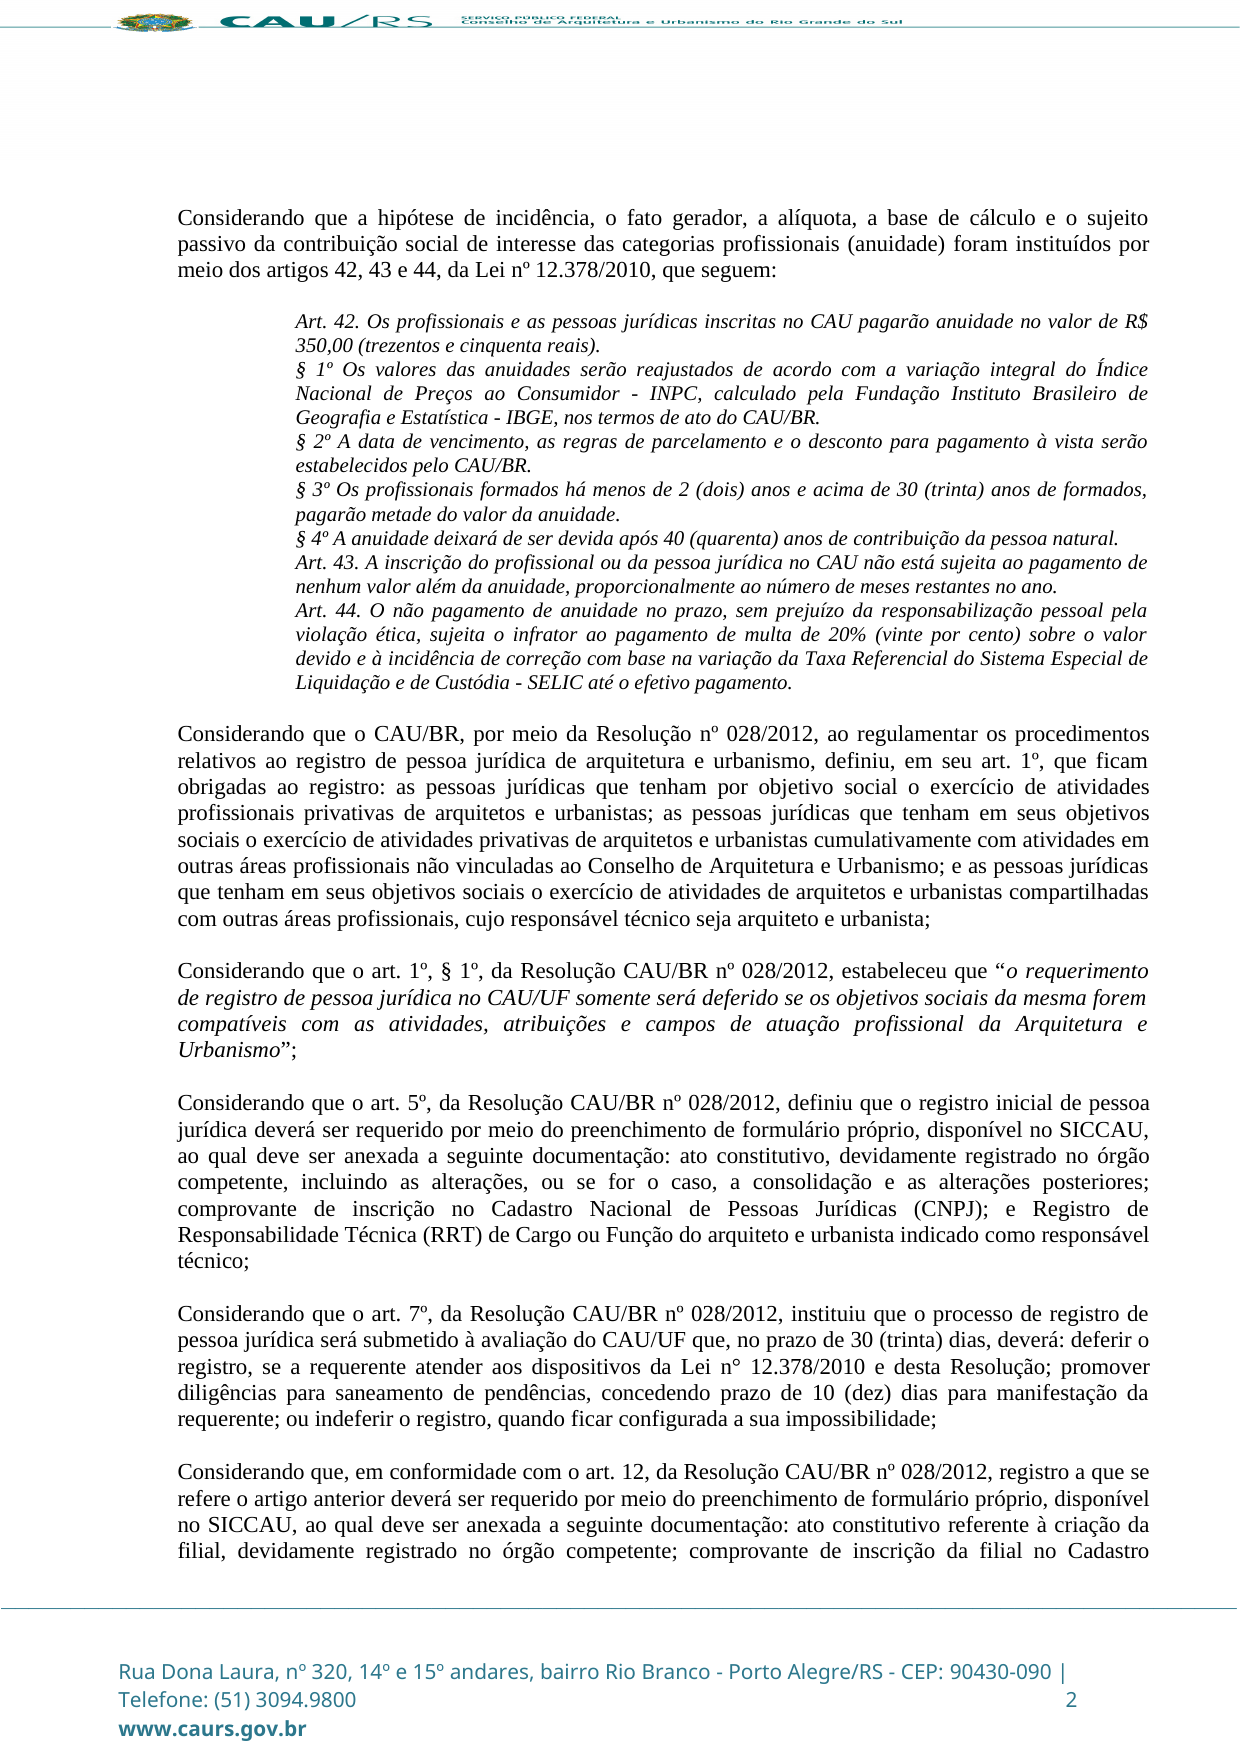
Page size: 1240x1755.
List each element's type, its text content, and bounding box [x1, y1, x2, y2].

text Considerando que a hipótese de incidência, o fato gerador, a alíquota, a base de cálculo e o sujeito passivo da contribuição social de interesse das categorias profissionais (anuidade) foram instituídos por meio dos artigos 42, 43 e 44, da Lei nº 12.378/2010, que seguem: [177, 203, 1151, 283]
text Considerando que o CAU/BR, por meio da Resolução nº 028/2012, ao regulamentar os procedimentos relativos ao registro de pessoa jurídica de arquitetura e urbanismo, definiu, em seu art. 1º, que ficam obrigadas ao registro: as pessoas jurídicas que tenham por objetivo social o exercício de atividades profissionais privativas de arquitetos e urbanistas; as pessoas jurídicas que tenham em seus objetivos sociais o exercício de atividades privativas de arquitetos e urbanistas cumulativamente com atividades em outras áreas profissionais não vinculadas ao Conselho de Arquitetura e Urbanismo; e as pessoas jurídicas que tenham em seus objetivos sociais o exercício de atividades de arquitetos e urbanistas compartilhadas com outras áreas profissionais, cujo responsável técnico seja arquiteto e urbanista; [177, 720, 1151, 931]
text Art. 44. O não pagamento de anuidade no prazo, sem prejuízo da responsabilização pessoal pela violação ética, sujeita o infrator ao pagamento de multa de 20% (vinte por cento) sobre o valor devido e à incidência de correção com base na variação da Taxa Referencial do Sistema Especial de Liquidação e de Custódia - SELIC até o efetivo pagamento. [295, 598, 1151, 694]
text Art. 42. Os profissionais e as pessoas jurídicas inscritas no CAU pagarão anuidade no valor de R$ 350,00 (trezentos e cinquenta reais). [295, 309, 1151, 357]
text § 4º A anuidade deixará de ser devida após 40 (quarenta) anos de contribuição da pessoa natural. [295, 526, 1151, 549]
text Considerando que o art. 5º, da Resolução CAU/BR nº 028/2012, definiu que o registro inicial de pessoa jurídica deverá ser requerido por meio do preenchimento de formulário próprio, disponível no SICCAU, ao qual deve ser anexada a seguinte documentação: ato constitutivo, devidamente registrado no órgão competente, incluindo as alterações, ou se for o caso, a consolidação e as alterações posteriores; comprovante de inscrição no Cadastro Nacional de Pessoas Jurídicas (CNPJ); e Registro de Responsabilidade Técnica (RRT) de Cargo ou Função do arquiteto e urbanista indicado como responsável técnico; [177, 1089, 1151, 1274]
text § 2º A data de vencimento, as regras de parcelamento e o desconto para pagamento à vista serão estabelecidos pelo CAU/BR. [295, 429, 1151, 477]
text Considerando que o art. 1º, § 1º, da Resolução CAU/BR nº 028/2012, estabeleceu que “o requerimento de registro de pessoa jurídica no CAU/UF somente será deferido se os objetivos sociais da mesma forem compatíveis com as atividades, atribuições e campos de atuação profissional da Arquitetura e Urbanismo”; [177, 957, 1151, 1063]
text Considerando que, em conformidade com o art. 12, da Resolução CAU/BR nº 028/2012, registro a que se refere o artigo anterior deverá ser requerido por meio do preenchimento de formulário próprio, disponível no SICCAU, ao qual deve ser anexada a seguinte documentação: ato constitutivo referente à criação da filial, devidamente registrado no órgão competente; comprovante de inscrição da filial no Cadastro [177, 1458, 1151, 1564]
text § 3º Os profissionais formados há menos de 2 (dois) anos e acima de 30 (trinta) anos de formados, pagarão metade do valor da anuidade. [295, 477, 1151, 526]
text § 1º Os valores das anuidades serão reajustados de acordo com a variação integral do Índice Nacional de Preços ao Consumidor - INPC, calculado pela Fundação Instituto Brasileiro de Geografia e Estatística - IBGE, nos termos de ato do CAU/BR. [295, 357, 1151, 429]
text Art. 43. A inscrição do profissional ou da pessoa jurídica no CAU não está sujeita ao pagamento de nenhum valor além da anuidade, proporcionalmente ao número de meses restantes no ano. [295, 549, 1151, 598]
text Considerando que o art. 7º, da Resolução CAU/BR nº 028/2012, instituiu que o processo de registro de pessoa jurídica será submetido à avaliação do CAU/UF que, no prazo de 30 (trinta) dias, deverá: deferir o registro, se a requerente atender aos dispositivos da Lei n° 12.378/2010 e desta Resolução; promover diligências para saneamento de pendências, concedendo prazo de 10 (dez) dias para manifestação da requerente; ou indeferir o registro, quando ficar configurada a sua impossibilidade; [177, 1300, 1151, 1432]
